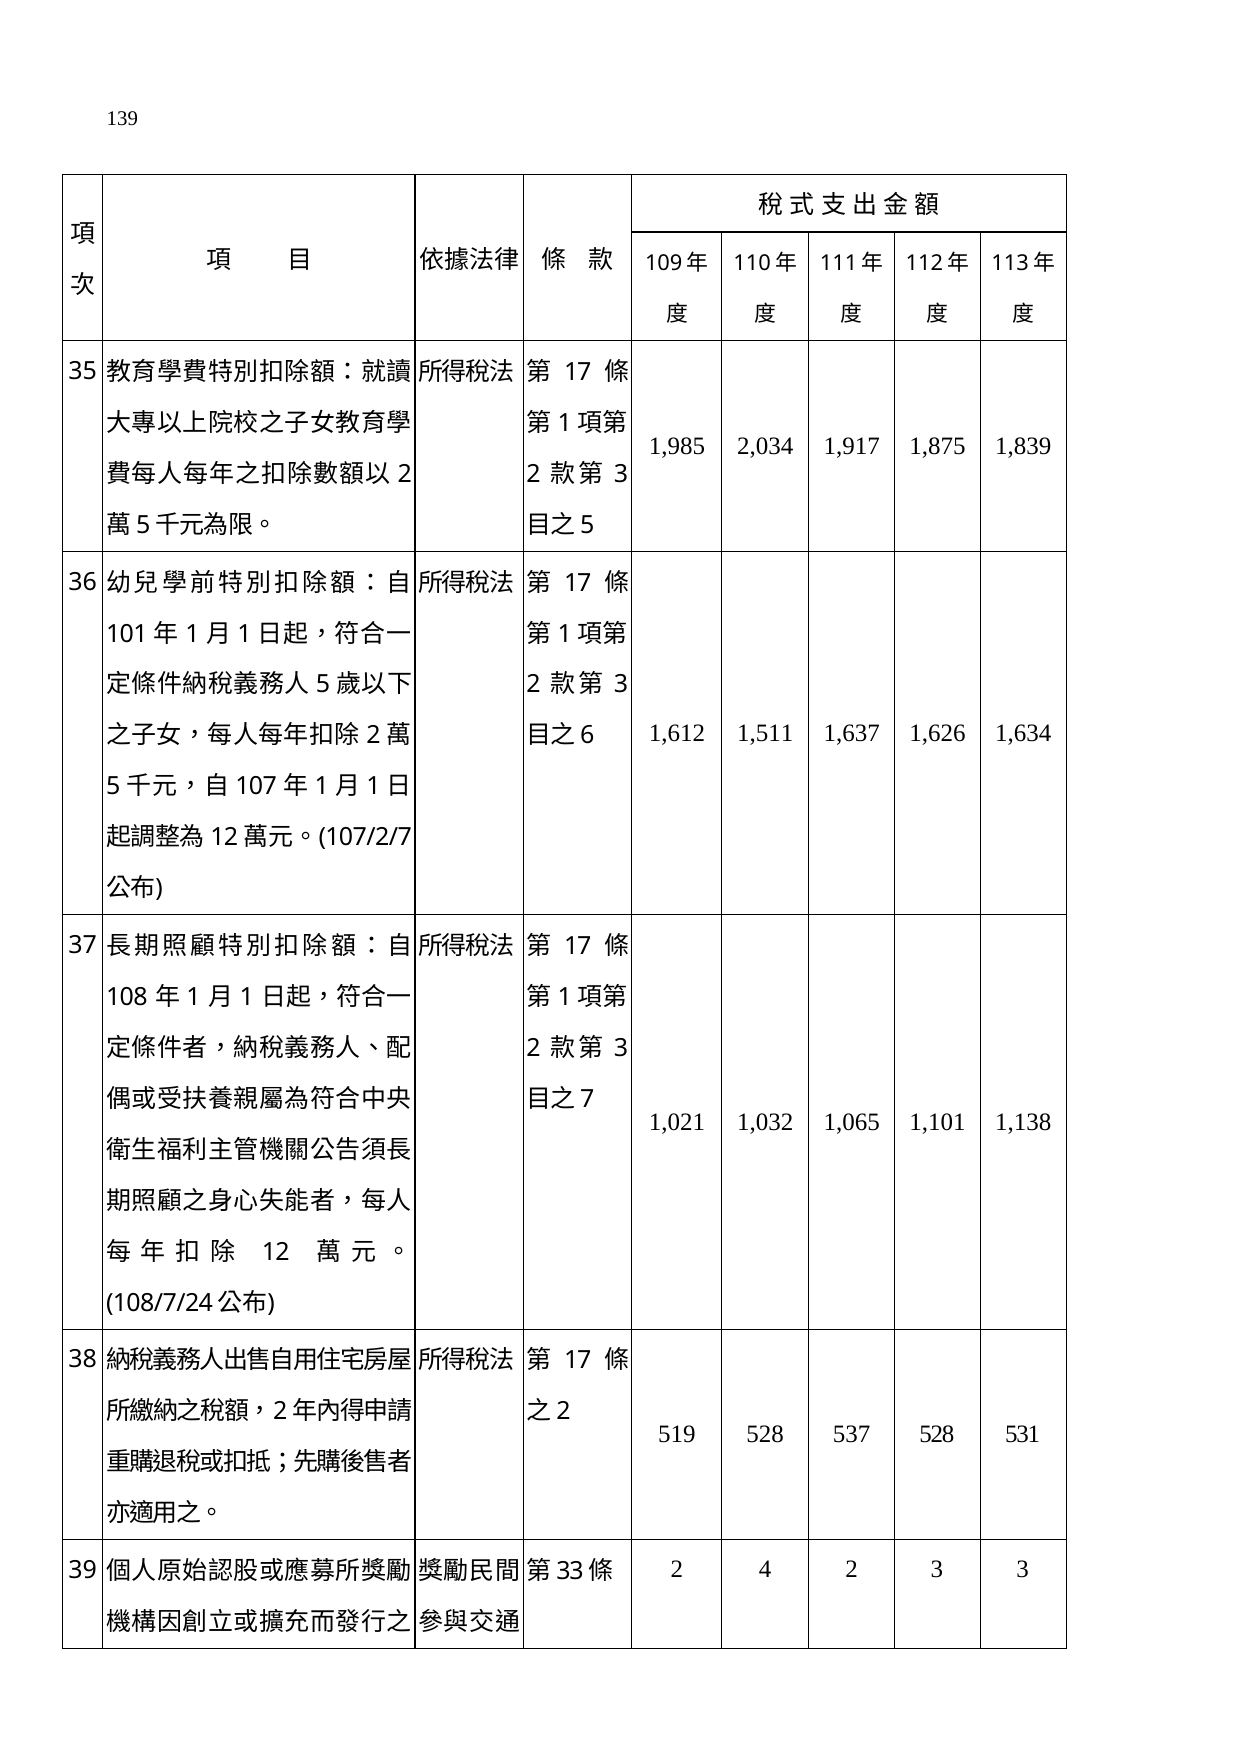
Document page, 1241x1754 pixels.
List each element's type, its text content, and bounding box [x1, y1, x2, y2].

table_header 項次 [63, 175, 102, 340]
table_cell 38 [63, 1330, 102, 1539]
table_cell 2 [809, 1540, 894, 1648]
table_cell 2,034 [722, 341, 808, 551]
table_cell 110年度 [722, 233, 808, 340]
table_cell 2 [632, 1540, 721, 1648]
table_cell 528 [895, 1330, 980, 1539]
table_cell 第17條之2 [524, 1330, 631, 1539]
table_header 條 款 [524, 175, 631, 340]
table_cell 4 [722, 1540, 808, 1648]
table_cell 幼兒學前特別扣除額：自101年1月1日起，符合一定條件納稅義務人5歲以下之子女，每人每年扣除2萬5千元，自107年1月1日起調整為12萬元。(107/2/7公布) [103, 552, 414, 914]
table_header 依據法律 [416, 175, 523, 340]
table_cell 36 [63, 552, 102, 914]
table_cell 個人原始認股或應募所獎勵機構因創立或擴充而發行之 [103, 1540, 414, 1648]
table_cell 112年度 [895, 233, 980, 340]
table_cell 第17條第1項第2款第3目之5 [524, 341, 631, 551]
table_cell 531 [981, 1330, 1066, 1539]
table_cell 所得稅法 [416, 1330, 523, 1539]
table_cell 1,634 [981, 552, 1066, 914]
table_cell 教育學費特別扣除額：就讀大專以上院校之子女教育學費每人每年之扣除數額以2萬5千元為限。 [103, 341, 414, 551]
table_cell 39 [63, 1540, 102, 1648]
table_cell 1,637 [809, 552, 894, 914]
table_cell 納稅義務人出售自用住宅房屋所繳納之稅額，2年內得申請重購退稅或扣抵；先購後售者亦適用之。 [103, 1330, 414, 1539]
table_cell 519 [632, 1330, 721, 1539]
table_cell 113年度 [981, 233, 1066, 340]
table_cell 1,021 [632, 915, 721, 1329]
table_cell 所得稅法 [416, 341, 523, 551]
table_cell 528 [722, 1330, 808, 1539]
table_cell 3 [981, 1540, 1066, 1648]
table_cell 長期照顧特別扣除額：自 108 年 1 月 1 日起，符合一定條件者，納稅義務人、配偶或受扶養親屬為符合中央衛生福利主管機關公告須長期照顧之身心失能者，每人每年扣除 12 萬元。(108/7/24公布) [103, 915, 414, 1329]
table_cell 第17條第1項第2款第3目之7 [524, 915, 631, 1329]
table_cell 1,985 [632, 341, 721, 551]
table_cell 1,032 [722, 915, 808, 1329]
table_cell 1,875 [895, 341, 980, 551]
table_cell 1,612 [632, 552, 721, 914]
table_cell 獎勵民間參與交通 [416, 1540, 523, 1648]
table_cell 1,138 [981, 915, 1066, 1329]
table_header 項 目 [103, 175, 414, 340]
table_cell 111年度 [809, 233, 894, 340]
table_cell 第17條第1項第2款第3目之6 [524, 552, 631, 914]
table_cell 1,626 [895, 552, 980, 914]
table_cell 第33條 [524, 1540, 631, 1648]
table_cell 1,839 [981, 341, 1066, 551]
table_cell 所得稅法 [416, 915, 523, 1329]
table_cell 37 [63, 915, 102, 1329]
table_cell 1,101 [895, 915, 980, 1329]
table_cell 3 [895, 1540, 980, 1648]
table_cell 所得稅法 [416, 552, 523, 914]
table_cell 109年度 [632, 233, 721, 340]
table_cell 35 [63, 341, 102, 551]
table_cell 1,511 [722, 552, 808, 914]
table_cell 537 [809, 1330, 894, 1539]
table_cell 1,917 [809, 341, 894, 551]
table_cell 1,065 [809, 915, 894, 1329]
table_header 稅 式 支 出 金 額 [632, 175, 1066, 231]
